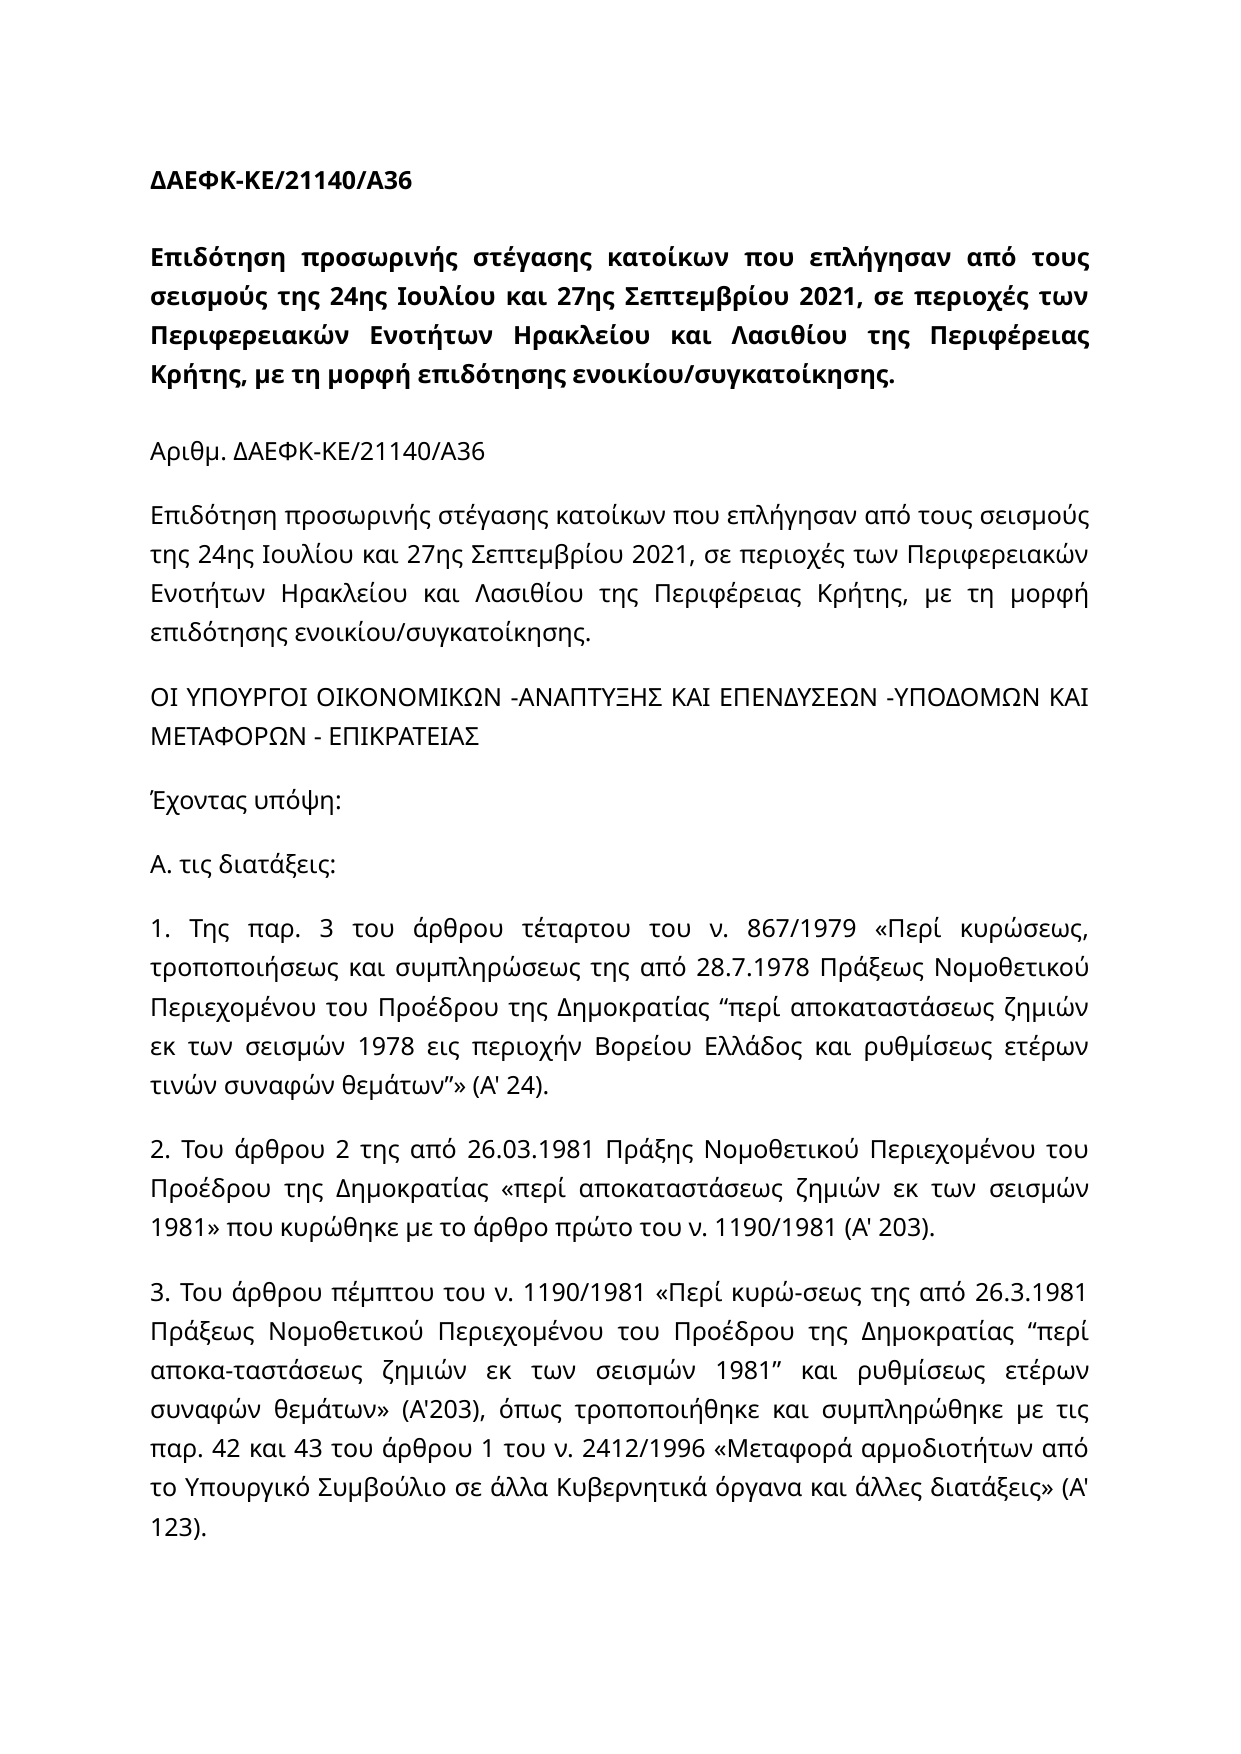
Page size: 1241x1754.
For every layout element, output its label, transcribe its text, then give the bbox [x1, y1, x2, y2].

text 1. Της παρ. 3 του άρθρου τέταρτου του ν. 867/1979 «Περί κυρώσεως, τροποποιήσεως και συμπληρώσεως της από 28.7.1978 Πράξεως Νομοθετικού Περιεχομένου του Προέδρου της Δημοκρατίας “περί αποκαταστάσεως ζημιών εκ των σεισμών 1978 εις περιοχήν Βορείου Ελλάδος και ρυθμίσεως ετέρων τινών συναφών θεμάτων”» (Α' 24). [150, 911, 1090, 1102]
text Αριθμ. ΔΑΕΦΚ-ΚΕ/21140/Α36 [150, 433, 1090, 467]
text Έχοντας υπόψη: [150, 782, 1090, 817]
text Α. τις διατάξεις: [150, 847, 1090, 881]
text 2. Του άρθρου 2 της από 26.03.1981 Πράξης Νομοθετικού Περιεχομένου του Προέδρου της Δημοκρατίας «περί αποκαταστάσεως ζημιών εκ των σεισμών 1981» που κυρώθηκε με το άρθρο πρώτο του ν. 1190/1981 (Α' 203). [150, 1132, 1090, 1244]
title ΔΑΕΦΚ-ΚΕ/21140/Α36 [150, 162, 1090, 197]
text Επιδότηση προσωρινής στέγασης κατοίκων που επλήγησαν από τους σεισμούς της 24ης Ιουλίου και 27ης Σεπτεμβρίου 2021, σε περιοχές των Περιφερειακών Ενοτήτων Ηρακλείου και Λασιθίου της Περιφέρειας Κρήτης, με τη μορφή επιδότησης ενοικίου/συγκατοίκησης. [150, 497, 1090, 649]
text 3. Του άρθρου πέμπτου του ν. 1190/1981 «Περί κυρώ-σεως της από 26.3.1981 Πράξεως Νομοθετικού Περιεχομένου του Προέδρου της Δημοκρατίας “περί αποκα-ταστάσεως ζημιών εκ των σεισμών 1981” και ρυθμίσεως ετέρων συναφών θεμάτων» (Α'203), όπως τροποποιήθηκε και συμπληρώθηκε με τις παρ. 42 και 43 του άρθρου 1 του ν. 2412/1996 «Μεταφορά αρμοδιοτήτων από το Υπουργικό Συμβούλιο σε άλλα Κυβερνητικά όργανα και άλλες διατάξεις» (Α' 123). [150, 1274, 1090, 1543]
title Επιδότηση προσωρινής στέγασης κατοίκων που επλήγησαν από τους σεισμούς της 24ης Ιουλίου και 27ης Σεπτεμβρίου 2021, σε περιοχές των Περιφερειακών Ενοτήτων Ηρακλείου και Λασιθίου της Περιφέρειας Κρήτης, με τη μορφή επιδότησης ενοικίου/συγκατοίκησης. [150, 239, 1090, 391]
text ΟΙ ΥΠΟΥΡΓΟΙ ΟΙΚΟΝΟΜΙΚΩΝ -ΑΝΑΠΤΥΞΗΣ ΚΑΙ ΕΠΕΝΔΥΣΕΩΝ -ΥΠΟΔΟΜΩΝ ΚΑΙ ΜΕΤΑΦΟΡΩΝ - ΕΠΙΚΡΑΤΕΙΑΣ [150, 679, 1090, 752]
